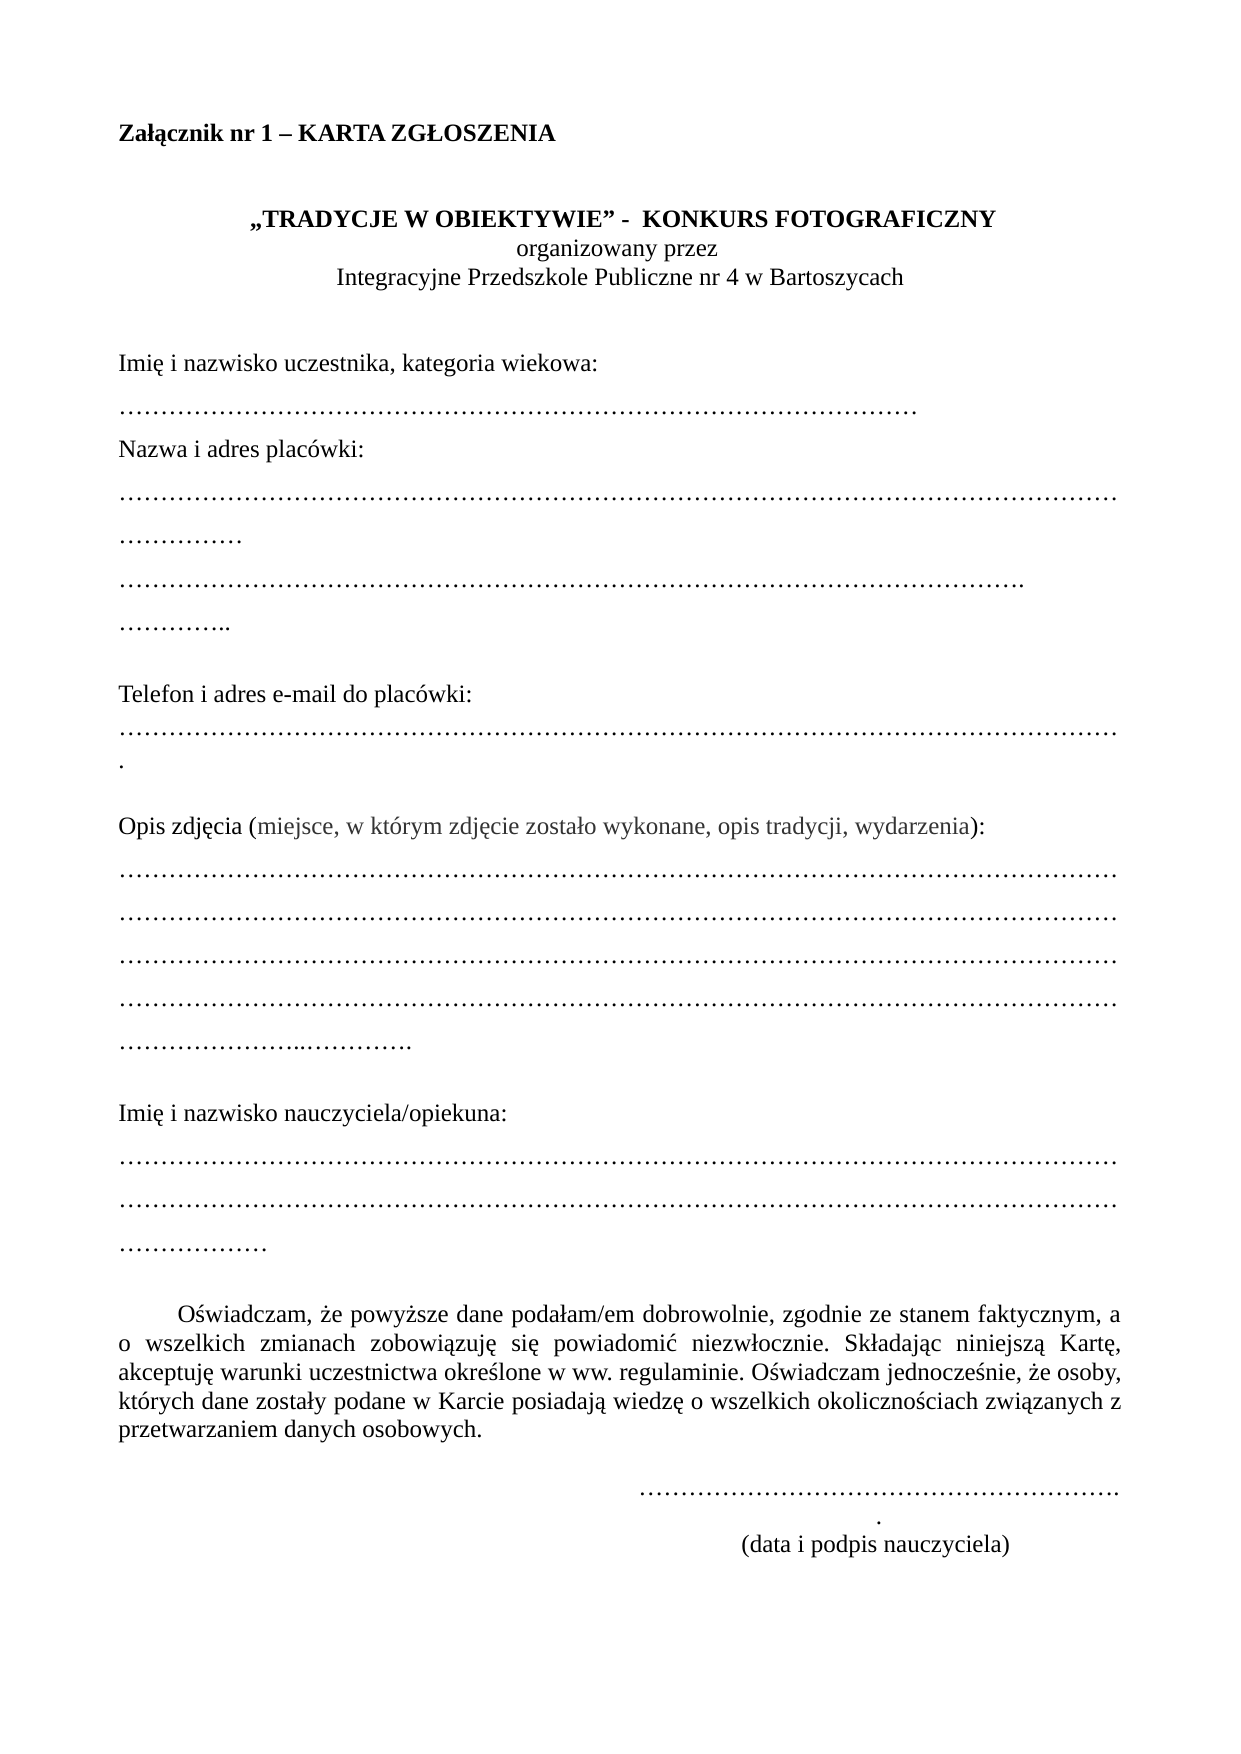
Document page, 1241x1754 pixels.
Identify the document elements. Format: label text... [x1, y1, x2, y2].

text Imię i nazwisko nauczyciela/opiekuna: …………………………………………………………………………………………………………………………………………………………………………………………………………………………………… [118, 1098, 1122, 1256]
text Integracyjne Przedszkole Publiczne nr 4 w Bartoszycach [118, 262, 1122, 291]
text ………………………………………………….. [635, 1472, 1122, 1529]
text Opis zdjęcia (miejsce, w którym zdjęcie zostało wykonane, opis tradycji, wydarzenia): ……………………………………………………………………………………………………………………………………………………………………………………………………………………………………………………………………………………………………………………………………………………………………………………………………………………………………………………………..…………. [118, 811, 1122, 1055]
text Załącznik nr 1 – KARTA ZGŁOSZENIA [118, 118, 1122, 147]
text Imię i nazwisko uczestnika, kategoria wiekowa: …………………………………………………………………………………… [118, 348, 1122, 420]
text „TRADYCJE W OBIEKTYWIE” - KONKURS FOTOGRAFICZNY [118, 204, 1122, 233]
text organizowany przez [118, 233, 1122, 262]
text Nazwa i adres placówki: ……………………………………………………………………………………………………………………… ……………………………………………………………………………………………….………….. [118, 434, 1122, 636]
text Oświadczam, że powyższe dane podałam/em dobrowolnie, zgodnie ze stanem faktycznym, a o wszelkich zmianach zobowiązuję się powiadomić niezwłocznie. Składając niniejszą Kartę, akceptuję warunki uczestnictwa określone w ww. regulaminie. Oświadczam jednocześnie, że osoby, których dane zostały podane w Karcie posiadają wiedzę o wszelkich okolicznościach związanych z przetwarzaniem danych osobowych. [118, 1299, 1122, 1443]
text (data i podpis nauczyciela) [561, 1529, 1122, 1558]
text Telefon i adres e-mail do placówki: …………………………………………………………………………………………………………. [118, 679, 1122, 773]
